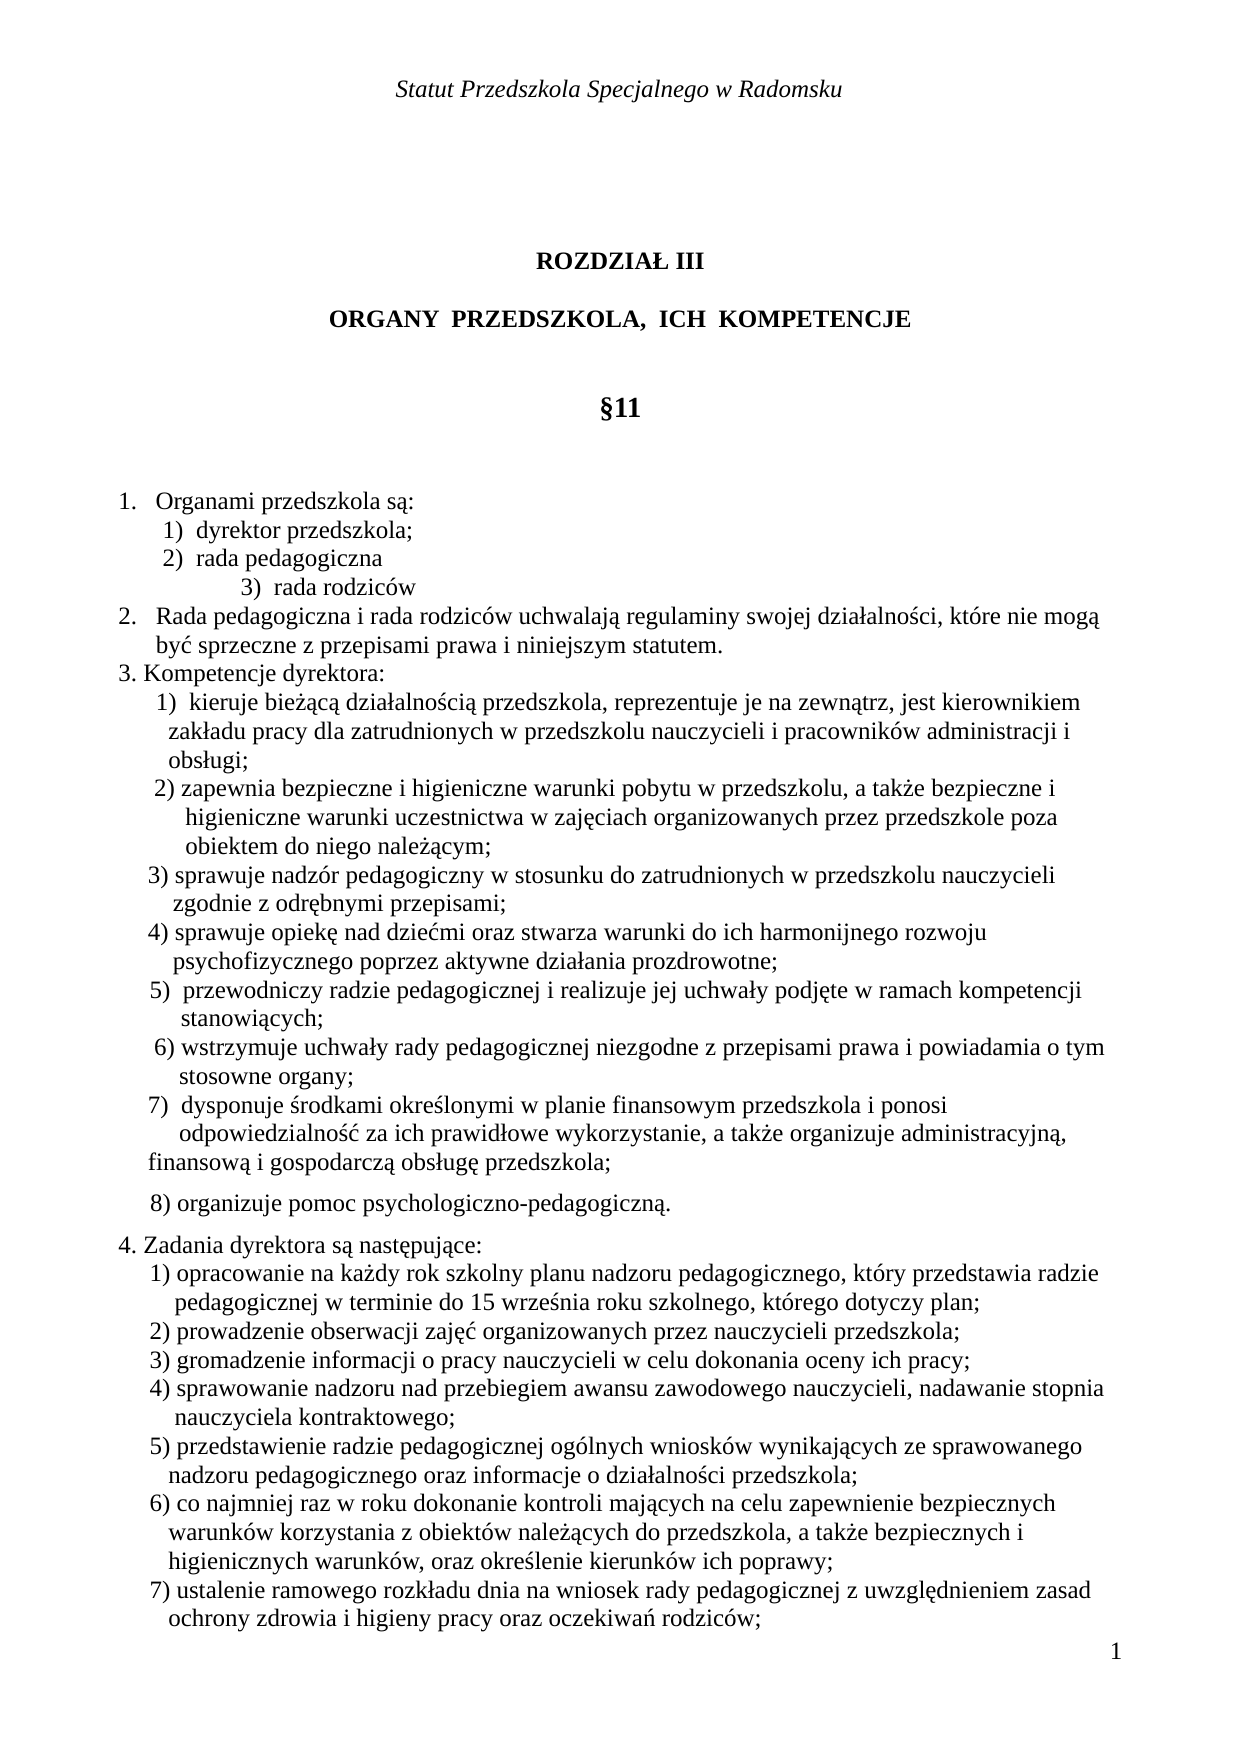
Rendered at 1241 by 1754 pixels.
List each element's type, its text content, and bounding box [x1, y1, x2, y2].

text zgodnie z odrębnymi przepisami; 4) sprawuje opiekę nad dziećmi oraz stwarza warunki do ich harmonijnego rozwoju [148, 888, 1122, 946]
list pedagogicznej w terminie do 15 września roku szkolnego, którego dotyczy plan; [118, 1287, 1122, 1316]
text obiektem do niego należącym; 3) sprawuje nadzór pedagogiczny w stosunku do zatrudnionych w przedszkolu nauczycieli [148, 831, 1122, 888]
text 5) przewodniczy radzie pedagogicznej i realizuje jej uchwały podjęte w ramach kompetencji [118, 975, 1122, 1003]
text ROZDZIAŁ III [118, 246, 1122, 275]
list 7) ustalenie ramowego rozkładu dnia na wniosek rady pedagogicznej z uwzględnieniem zasad [118, 1575, 1122, 1603]
text 1) dyrektor przedszkola; [162, 515, 1122, 543]
text higieniczne warunki uczestnictwa w zajęciach organizowanych przez przedszkole poza [148, 802, 1122, 831]
list nadzoru pedagogicznego oraz informacje o działalności przedszkola; [118, 1460, 1122, 1488]
list ochrony zdrowia i higieny pracy oraz oczekiwań rodziców; [118, 1603, 1122, 1632]
text stanowiących; [118, 1003, 1122, 1032]
list 2) prowadzenie obserwacji zajęć organizowanych przez nauczycieli przedszkola; [118, 1316, 1122, 1345]
list warunków korzystania z obiektów należących do przedszkola, a także bezpiecznych i [118, 1517, 1122, 1546]
text obsługi; [118, 745, 1122, 773]
list 3) gromadzenie informacji o pracy nauczycieli w celu dokonania oceny ich pracy; [118, 1345, 1122, 1373]
text 2) zapewnia bezpieczne i higieniczne warunki pobytu w przedszkolu, a także bezpieczne i [148, 773, 1122, 802]
list nauczyciela kontraktowego; [118, 1402, 1122, 1431]
list 1) opracowanie na każdy rok szkolny planu nadzoru pedagogicznego, który przedstawia radzie [118, 1258, 1122, 1287]
list 5) przedstawienie radzie pedagogicznej ogólnych wniosków wynikających ze sprawowanego [118, 1431, 1122, 1460]
text 3. Kompetencje dyrektora: [118, 658, 1122, 687]
list 6) co najmniej raz w roku dokonanie kontroli mających na celu zapewnienie bezpiecznych [118, 1488, 1122, 1517]
text 1) kieruje bieżącą działalnością przedszkola, reprezentuje je na zewnątrz, jest kierownikiem [118, 687, 1122, 716]
text 6) wstrzymuje uchwały rady pedagogicznej niezgodne z przepisami prawa i powiadamia o tym [148, 1032, 1122, 1061]
text odpowiedzialność za ich prawidłowe wykorzystanie, a także organizuje administracyjną, finansową i gospodarczą obsługę przedszkola; [148, 1118, 1122, 1176]
text 7) dysponuje środkami określonymi w planie finansowym przedszkola i ponosi [148, 1090, 1122, 1118]
text §11 [118, 390, 1122, 424]
list 4) sprawowanie nadzoru nad przebiegiem awansu zawodowego nauczycieli, nadawanie stopnia [118, 1373, 1122, 1402]
text psychofizycznego poprzez aktywne działania prozdrowotne; [148, 946, 1122, 975]
list Rada pedagogiczna i rada rodziców uchwalają regulaminy swojej działalności, które nie mogą być sprzeczne z przepisami prawa i niniejszym statutem. [118, 601, 1122, 658]
text stosowne organy; [148, 1061, 1122, 1090]
text ORGANY PRZEDSZKOLA, ICH KOMPETENCJE [118, 304, 1122, 333]
text zakładu pracy dla zatrudnionych w przedszkolu nauczycieli i pracowników administracji i [118, 716, 1122, 745]
list 3) rada rodziców [148, 572, 1122, 601]
list 2) rada pedagogiczna [155, 543, 1122, 572]
list Organami przedszkola są: [118, 486, 1122, 515]
text 8) organizuje pomoc psychologiczno-pedagogiczną. [112, 1188, 1122, 1217]
text 4. Zadania dyrektora są następujące: [118, 1230, 1122, 1258]
list higienicznych warunków, oraz określenie kierunków ich poprawy; [118, 1546, 1122, 1575]
